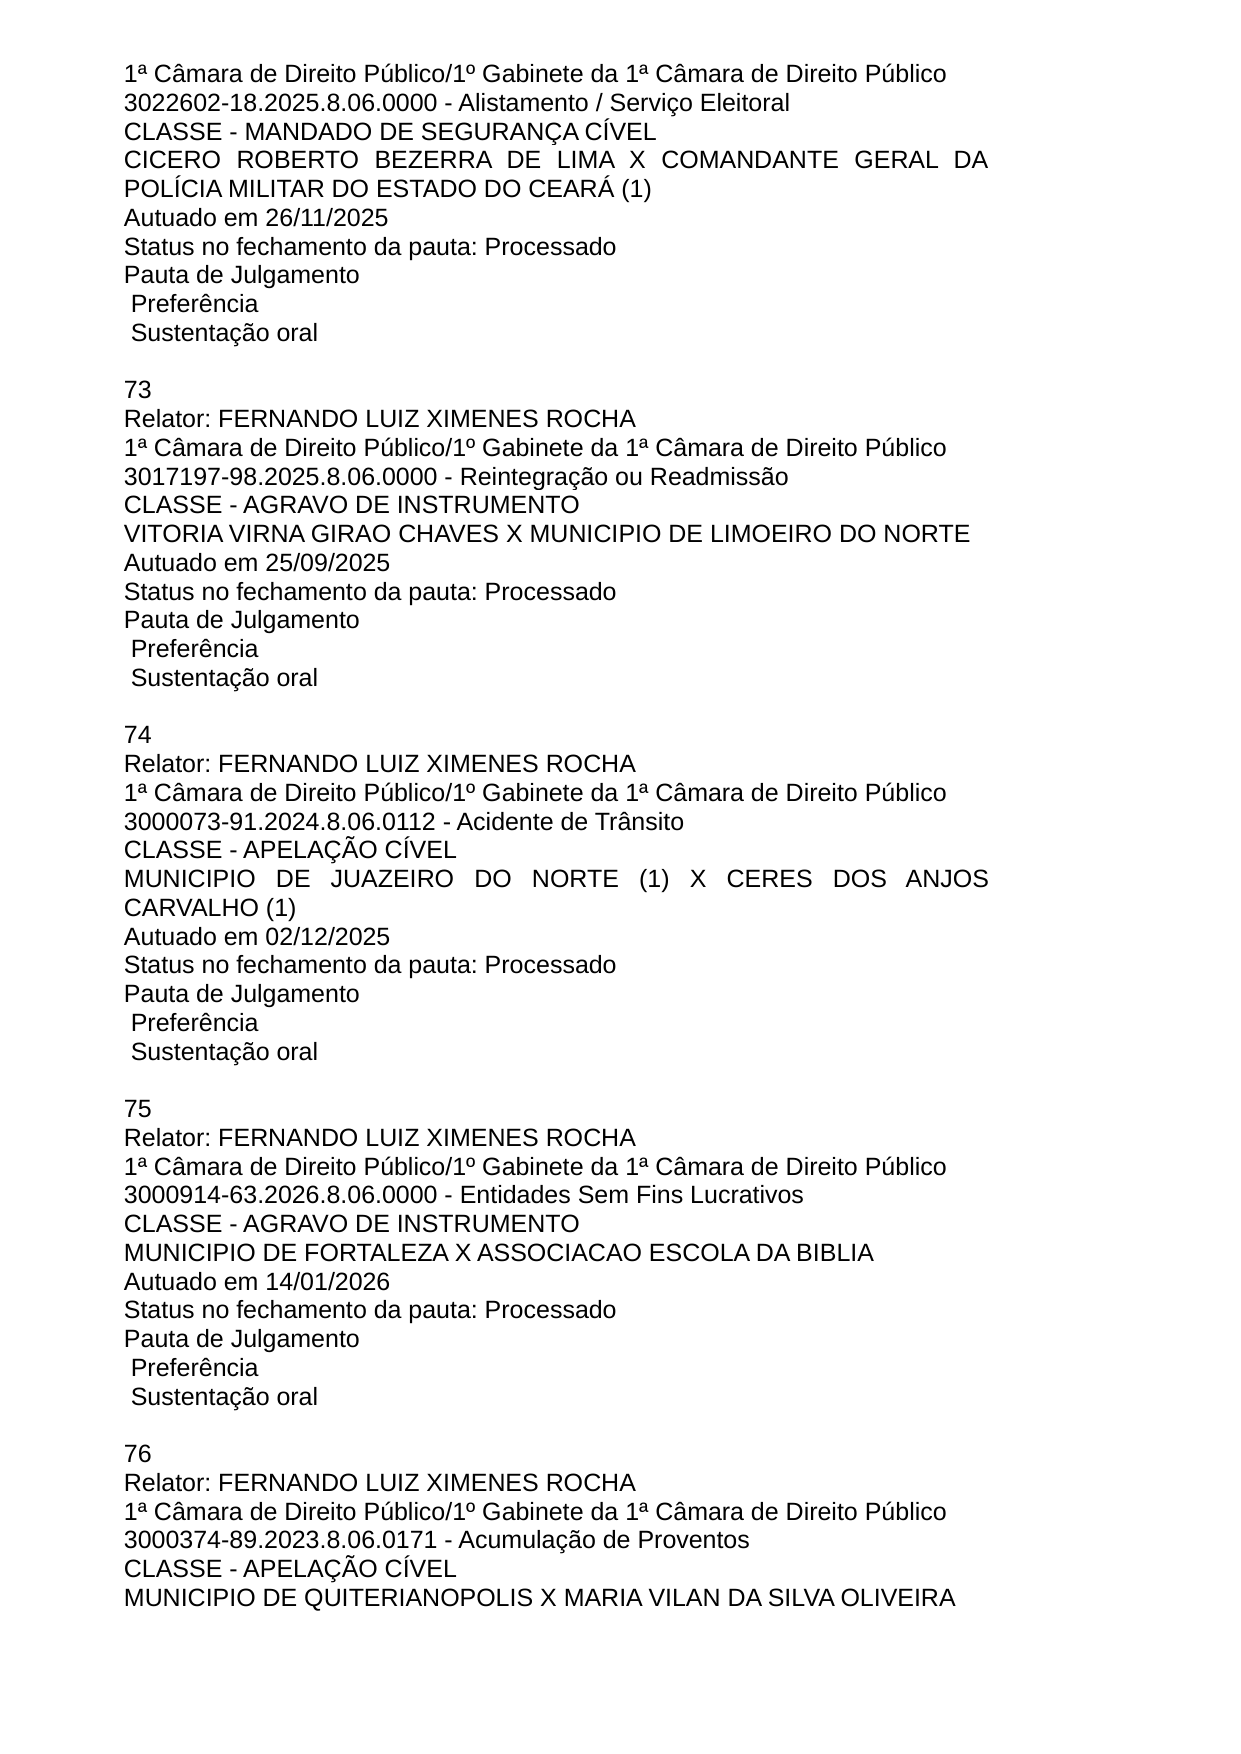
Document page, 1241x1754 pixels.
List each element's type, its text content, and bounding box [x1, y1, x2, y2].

text CLASSE - AGRAVO DE INSTRUMENTO [124, 1209, 989, 1238]
text 1ª Câmara de Direito Público/1º Gabinete da 1ª Câmara de Direito Público [124, 433, 989, 462]
text 3000914-63.2026.8.06.0000 - Entidades Sem Fins Lucrativos [124, 1180, 989, 1209]
text 3000374-89.2023.8.06.0171 - Acumulação de Proventos [124, 1525, 989, 1554]
text 75 [124, 1094, 989, 1123]
text Status no fechamento da pauta: Processado [124, 1295, 989, 1324]
text 73 [124, 375, 989, 404]
text Preferência [124, 1008, 989, 1037]
text Autuado em 25/09/2025 [124, 548, 989, 577]
text Pauta de Julgamento [124, 979, 989, 1008]
text CLASSE - APELAÇÃO CÍVEL [124, 835, 989, 864]
text 3000073-91.2024.8.06.0112 - Acidente de Trânsito [124, 807, 989, 835]
text Sustentação oral [124, 663, 989, 692]
text Sustentação oral [124, 318, 989, 347]
text 1ª Câmara de Direito Público/1º Gabinete da 1ª Câmara de Direito Público [124, 1497, 989, 1525]
text 74 [124, 720, 989, 749]
text MUNICIPIO DE FORTALEZA X ASSOCIACAO ESCOLA DA BIBLIA [124, 1238, 989, 1267]
text 3022602-18.2025.8.06.0000 - Alistamento / Serviço Eleitoral [124, 88, 989, 117]
text Preferência [124, 289, 989, 318]
text Autuado em 02/12/2025 [124, 922, 989, 950]
text 1ª Câmara de Direito Público/1º Gabinete da 1ª Câmara de Direito Público [124, 59, 989, 88]
text CLASSE - AGRAVO DE INSTRUMENTO [124, 490, 989, 519]
text Pauta de Julgamento [124, 1324, 989, 1353]
text Pauta de Julgamento [124, 260, 989, 289]
text Relator: FERNANDO LUIZ XIMENES ROCHA [124, 1468, 989, 1497]
text CLASSE - APELAÇÃO CÍVEL [124, 1554, 989, 1583]
text Pauta de Julgamento [124, 605, 989, 634]
text Preferência [124, 1353, 989, 1382]
text Status no fechamento da pauta: Processado [124, 232, 989, 260]
text 3017197-98.2025.8.06.0000 - Reintegração ou Readmissão [124, 462, 989, 490]
text CICERO ROBERTO BEZERRA DE LIMA X COMANDANTE GERAL DA POLÍCIA MILITAR DO ESTADO DO CEARÁ (1) [124, 145, 989, 203]
text Relator: FERNANDO LUIZ XIMENES ROCHA [124, 749, 989, 778]
text 1ª Câmara de Direito Público/1º Gabinete da 1ª Câmara de Direito Público [124, 1152, 989, 1180]
text 76 [124, 1439, 989, 1468]
text Relator: FERNANDO LUIZ XIMENES ROCHA [124, 1123, 989, 1152]
text VITORIA VIRNA GIRAO CHAVES X MUNICIPIO DE LIMOEIRO DO NORTE [124, 519, 989, 548]
text 1ª Câmara de Direito Público/1º Gabinete da 1ª Câmara de Direito Público [124, 778, 989, 807]
text Preferência [124, 634, 989, 663]
text MUNICIPIO DE QUITERIANOPOLIS X MARIA VILAN DA SILVA OLIVEIRA [124, 1583, 989, 1612]
text Sustentação oral [124, 1382, 989, 1410]
text CLASSE - MANDADO DE SEGURANÇA CÍVEL [124, 117, 989, 145]
text Status no fechamento da pauta: Processado [124, 950, 989, 979]
text Relator: FERNANDO LUIZ XIMENES ROCHA [124, 404, 989, 433]
text Status no fechamento da pauta: Processado [124, 577, 989, 605]
text MUNICIPIO DE JUAZEIRO DO NORTE (1) X CERES DOS ANJOS CARVALHO (1) [124, 864, 989, 922]
text Sustentação oral [124, 1037, 989, 1065]
text Autuado em 14/01/2026 [124, 1267, 989, 1295]
text Autuado em 26/11/2025 [124, 203, 989, 232]
